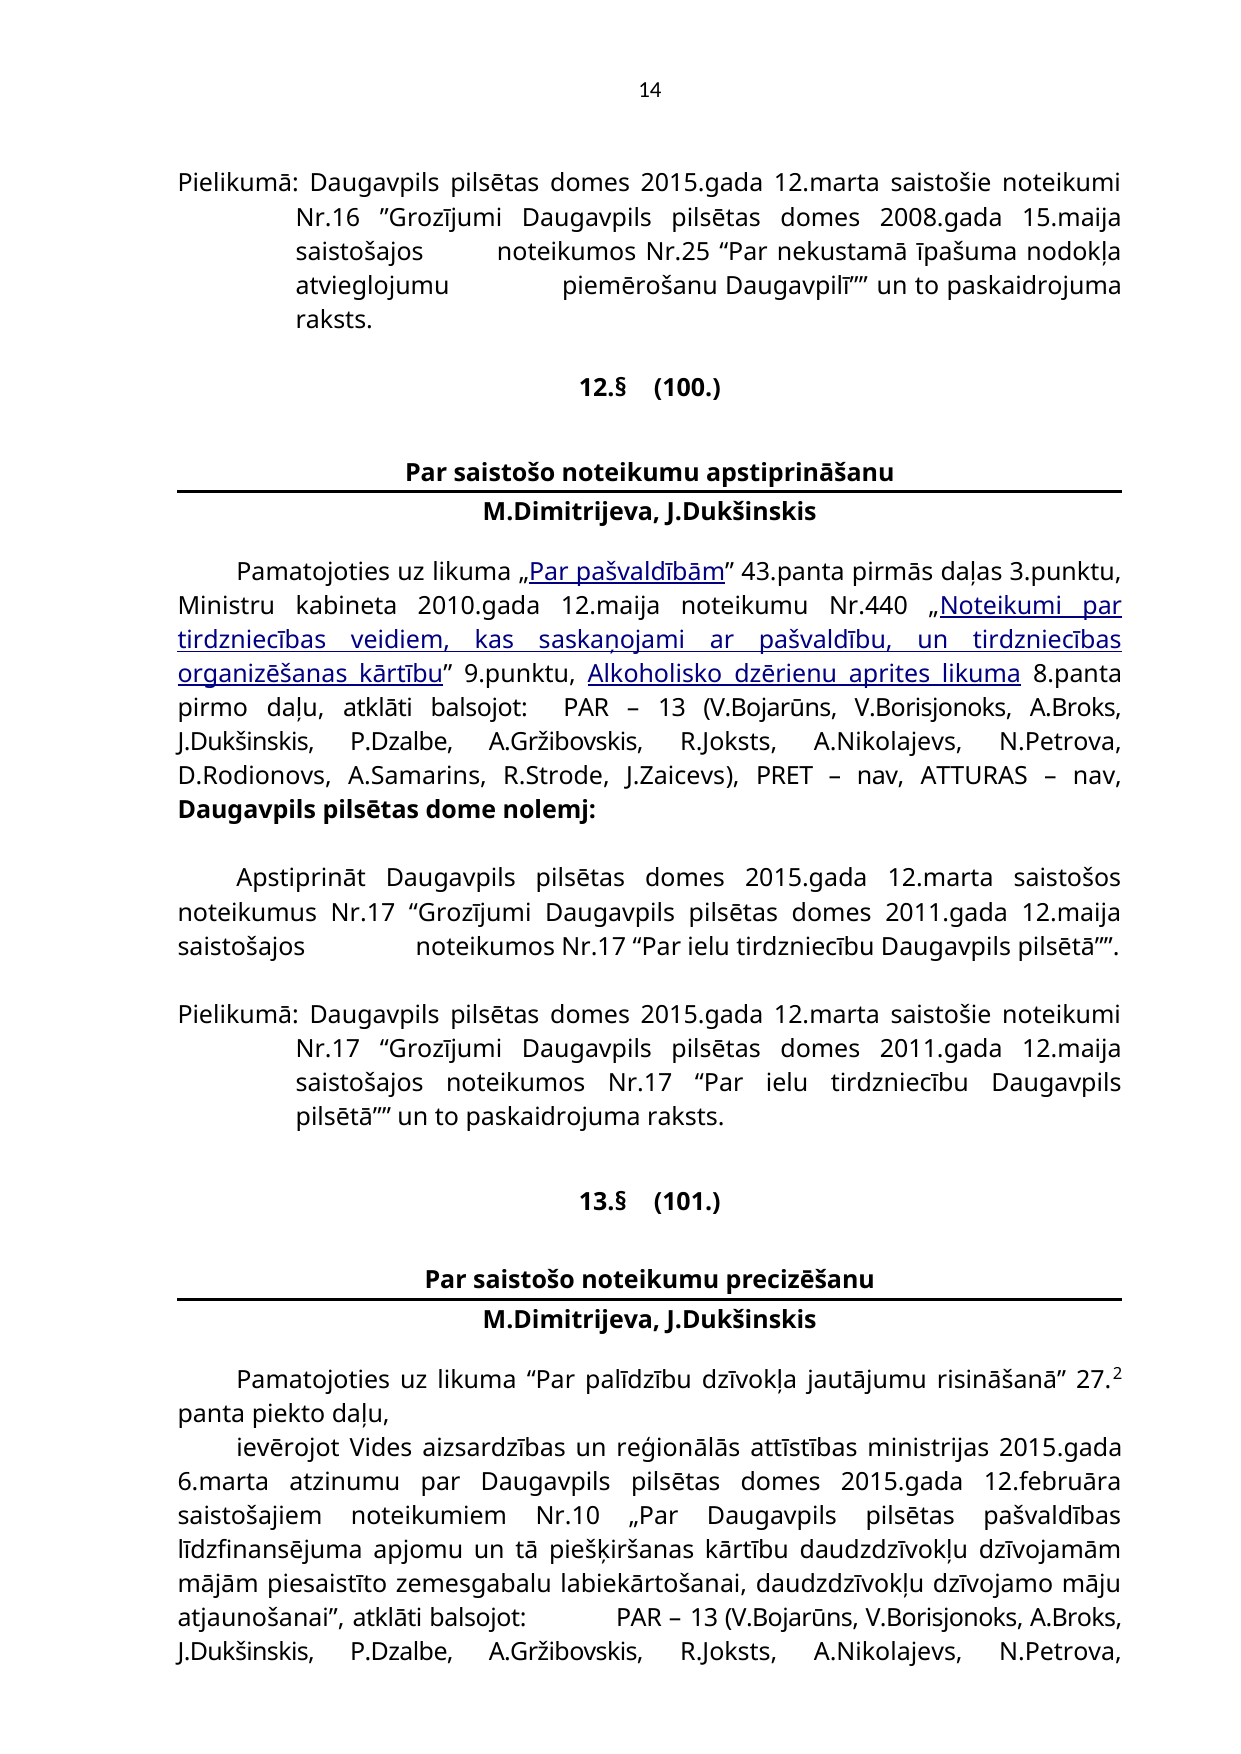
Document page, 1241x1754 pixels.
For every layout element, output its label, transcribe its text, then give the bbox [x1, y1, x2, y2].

text Apstiprināt Daugavpils pilsētas domes 2015.gada 12.marta saistošos noteikumus Nr.17 “Grozījumi Daugavpils pilsētas domes 2011.gada 12.maija saistošajos noteikumos Nr.17 “Par ielu tirdzniecību Daugavpils pilsētā””. [177, 860, 1122, 962]
text Pielikumā: Daugavpils pilsētas domes 2015.gada 12.marta saistošie noteikumi Nr.17 “Grozījumi Daugavpils pilsētas domes 2011.gada 12.maija saistošajos noteikumos Nr.17 “Par ielu tirdzniecību Daugavpils pilsētā”” un to paskaidrojuma raksts. [177, 996, 1122, 1133]
subtitle Par saistošo noteikumu apstiprināšanu [177, 454, 1122, 490]
text M.Dimitrijeva, J.Dukšinskis [177, 1301, 1122, 1335]
text Pamatojoties uz likuma „Par pašvaldībām” 43.panta pirmās daļas 3.punktu, Ministru kabineta 2010.gada 12.maija noteikumu Nr.440 „Noteikumi par tirdzniecības veidiem, kas saskaņojami ar pašvaldību, un tirdzniecības [177, 553, 1122, 651]
subtitle 12.§ (100.) [177, 369, 1122, 403]
text M.Dimitrijeva, J.Dukšinskis [177, 493, 1122, 528]
text ievērojot Vides aizsardzības un reģionālās attīstības ministrijas 2015.gada 6.marta atzinumu par Daugavpils pilsētas domes 2015.gada 12.februāra saistošajiem noteikumiem Nr.10 „Par Daugavpils pilsētas pašvaldības līdzfinansējuma apjomu un tā piešķiršanas kārtību daudzdzīvokļu dzīvojamām mājām piesaistīto zemesgabalu labiekārtošanai, daudzdzīvokļu dzīvojamo māju atjaunošanai”, atklāti balsojot: PAR – 13 (V.Bojarūns, V.Borisjonoks, A.Broks, J.Dukšinskis, P.Dzalbe, A.Gržibovskis, R.Joksts, A.Nikolajevs, N.Petrova, [177, 1429, 1122, 1668]
text Pielikumā: Daugavpils pilsētas domes 2015.gada 12.marta saistošie noteikumi Nr.16 ”Grozījumi Daugavpils pilsētas domes 2008.gada 15.maija saistošajos noteikumos Nr.25 “Par nekustamā īpašuma nodokļa atvieglojumu piemērošanu Daugavpilī”” un to paskaidrojuma raksts. [177, 165, 1122, 335]
text organizēšanas kārtību” 9.punktu, Alkoholisko dzērienu aprites likuma 8.panta pirmo daļu, atklāti balsojot: PAR – 13 (V.Bojarūns, V.Borisjonoks, A.Broks, J.Dukšinskis, P.Dzalbe, A.Gržibovskis, R.Joksts, A.Nikolajevs, N.Petrova, D.Rodionovs, A.Samarins, R.Strode, J.Zaicevs), PRET – nav, ATTURAS – nav, Daugavpils pilsētas dome nolemj: [177, 652, 1122, 826]
subtitle Par saistošo noteikumu precizēšanu [177, 1262, 1122, 1298]
subtitle 13.§ (101.) [177, 1183, 1122, 1217]
text Pamatojoties uz likuma “Par palīdzību dzīvokļa jautājumu risināšanā” 27.2 panta piekto daļu, [177, 1361, 1122, 1429]
